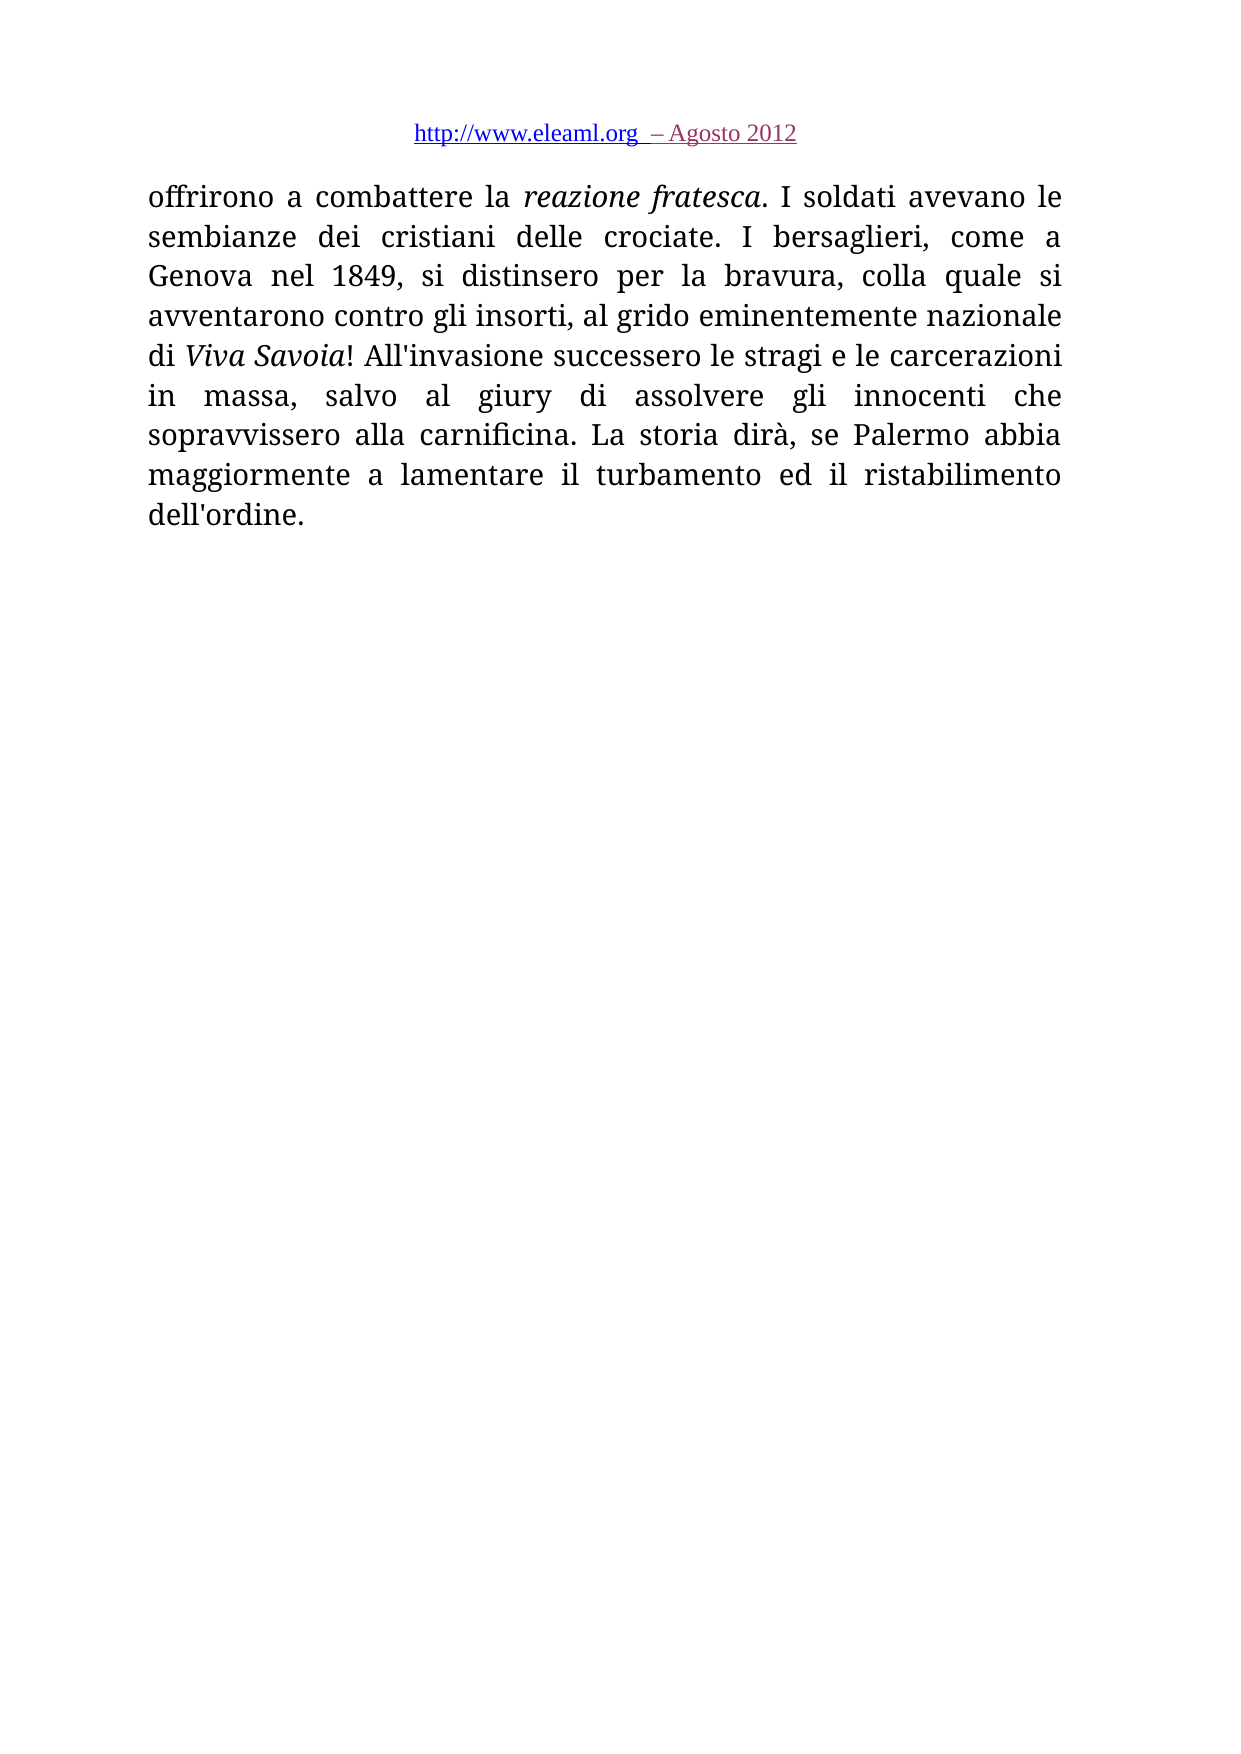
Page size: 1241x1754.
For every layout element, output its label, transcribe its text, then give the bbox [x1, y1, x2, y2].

text offrirono a combattere la reazione fratesca. I soldati avevano le sembianze dei cristiani delle crociate. I bersaglieri, come a Genova nel 1849, si distinsero per la bravura, colla quale si avventarono contro gli insorti, al grido eminentemente nazionale di Viva Savoia! All'invasione successero le stragi e le carcerazioni in massa, salvo al giury di assolvere gli innocenti che sopravvissero alla carnificina. La storia dirà, se Palermo abbia maggiormente a lamentare il turbamento ed il ristabilimento dell'ordine. [148, 176, 1063, 533]
